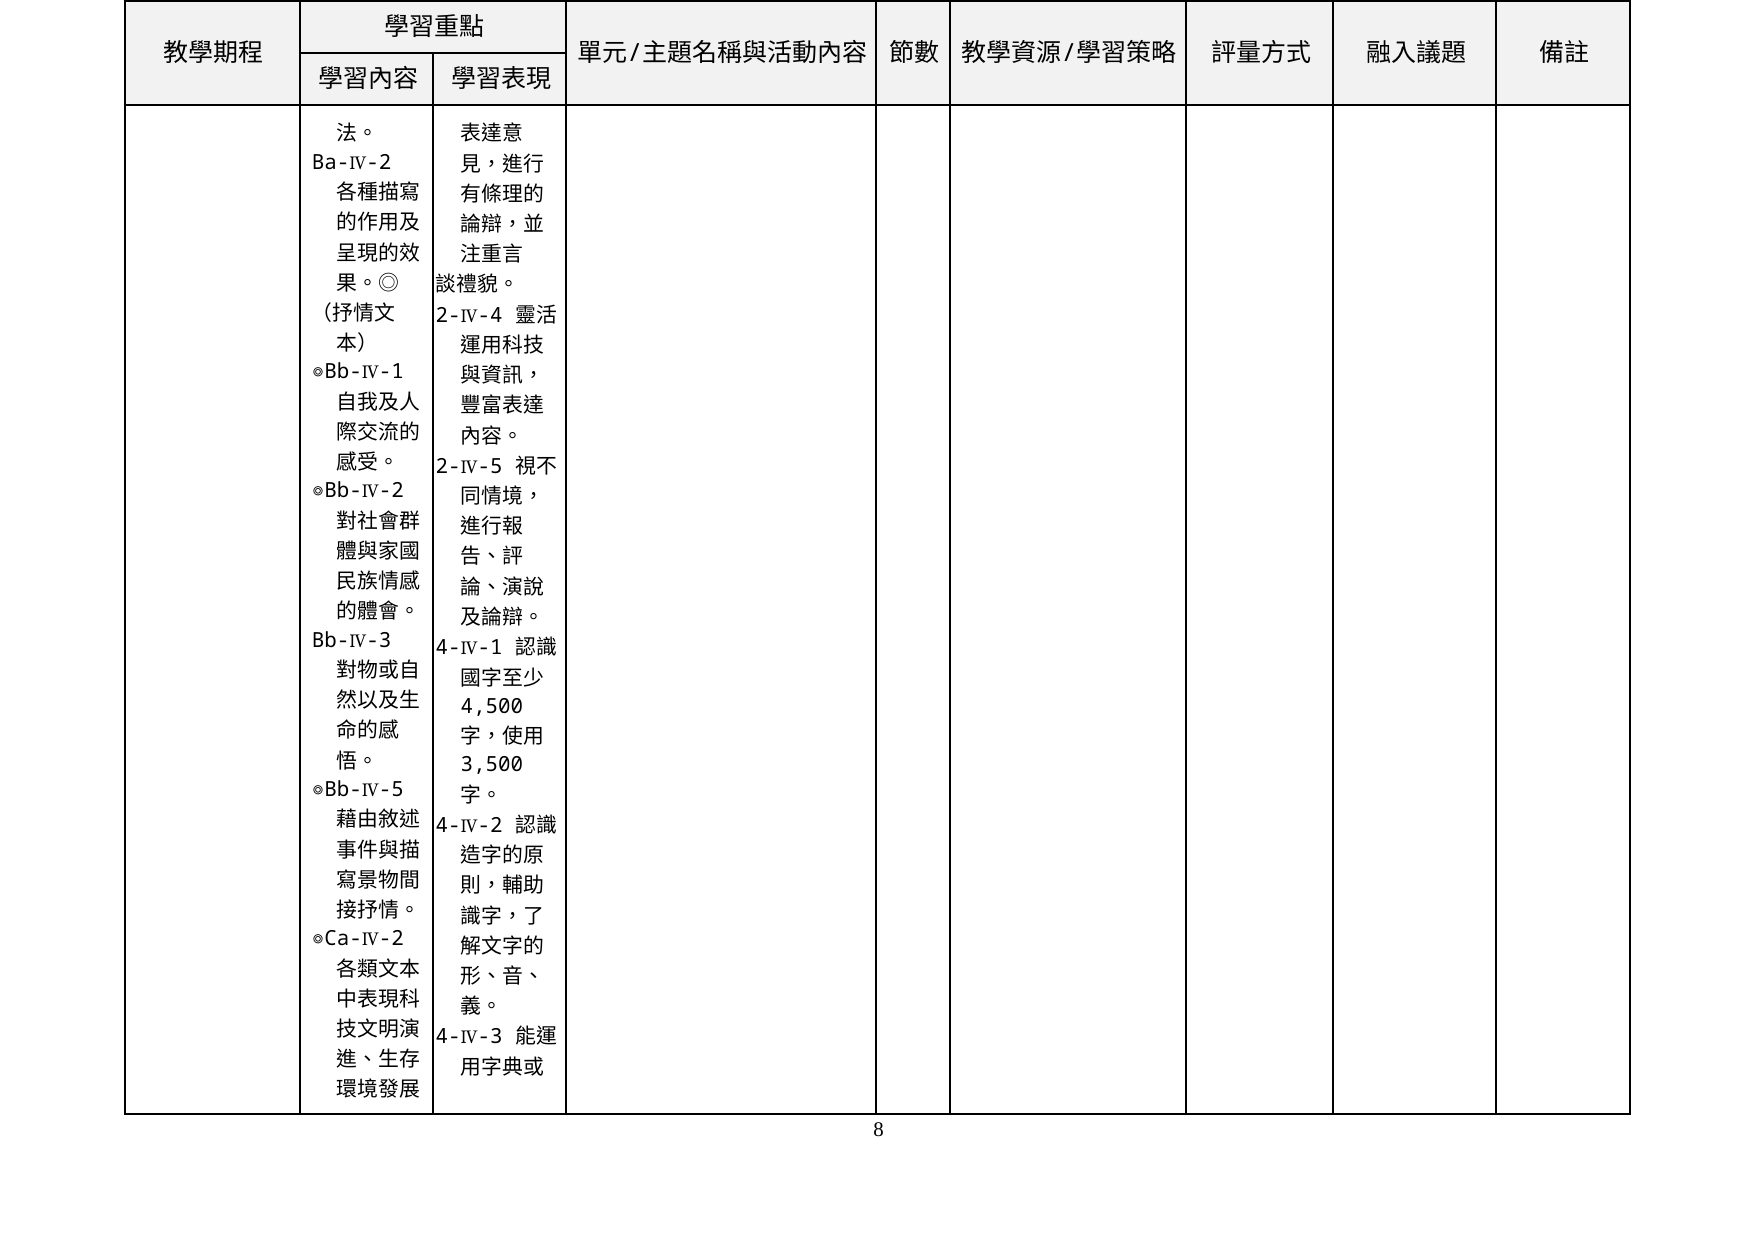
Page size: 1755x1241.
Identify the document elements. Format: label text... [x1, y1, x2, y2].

table_cell 法。 Ba-Ⅳ-2 各種描寫的作用及呈現的效果。◎ （抒情文本） ◎Bb-Ⅳ-1 自我及人際交流的感受。 ◎Bb-Ⅳ-2 對社會群體與家國民族情感的體會。 Bb-Ⅳ-3 對物或自然以及生命的感悟。 ◎Bb-Ⅳ-5 藉由敘述事件與描寫景物間接抒情。 ◎Ca-Ⅳ-2 各類文本中表現科技文明演進、生存環境發展 [301, 106, 432, 1113]
table_cell 學習內容 [301, 54, 432, 104]
table_header 備註 [1497, 2, 1629, 104]
table_header 節數 [877, 2, 949, 104]
table_header 教學資源/學習策略 [951, 2, 1185, 104]
table_cell [1187, 106, 1332, 1113]
table_cell [951, 106, 1185, 1113]
table_cell [877, 106, 949, 1113]
table_cell 學習表現 [434, 54, 565, 104]
table_header 學習重點 [301, 2, 565, 52]
table_header 單元/主題名稱與活動內容 [567, 2, 875, 104]
table_header 教學期程 [126, 2, 299, 104]
table_cell [1334, 106, 1495, 1113]
table_cell 表達意見，進行有條理的論辯，並注重言 談禮貌。 2-Ⅳ-4 靈活運用科技與資訊，豐富表達內容。 2-Ⅳ-5 視不同情境，進行報告、評論、演說及論辯。 4-Ⅳ-1 認識國字至少 4,500 字，使用 3,500 字。 4-Ⅳ-2 認識造字的原則，輔助識字，了解文字的形、音、義。 4-Ⅳ-3 能運用字典或 [434, 106, 565, 1113]
table_cell [567, 106, 875, 1113]
table_header 融入議題 [1334, 2, 1495, 104]
table_header 評量方式 [1187, 2, 1332, 104]
table_cell [126, 106, 299, 1113]
table_cell [1497, 106, 1629, 1113]
